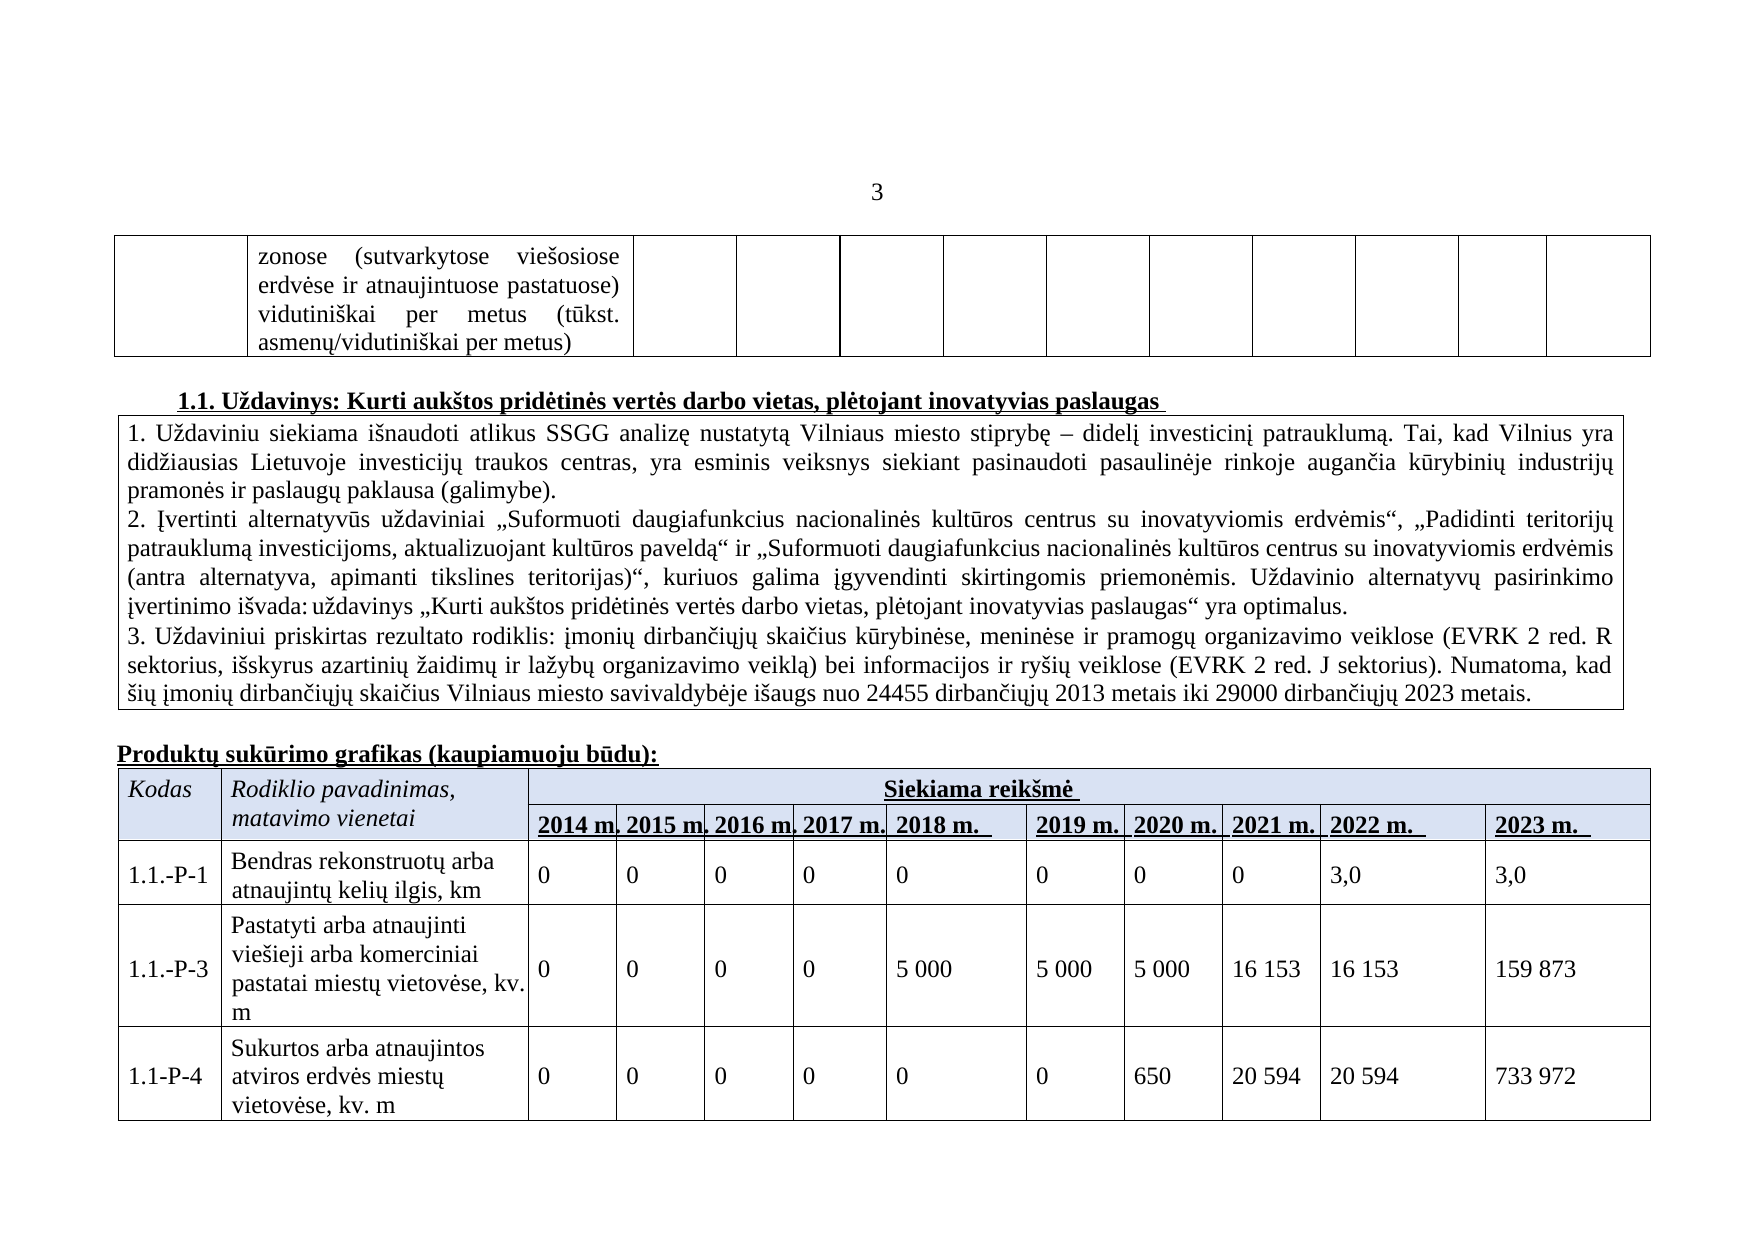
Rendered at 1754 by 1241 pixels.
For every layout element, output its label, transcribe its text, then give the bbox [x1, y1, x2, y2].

text 3. Uždaviniui priskirtas rezultato rodiklis: įmonių dirbančiųjų skaičius kūrybinėse, meninėse ir pramogų organizavimo veiklose (EVRK 2 red. R sektorius, išskyrus azartinių žaidimų ir lažybų organizavimo veiklą) bei informacijos ir ryšių veiklose (EVRK 2 red. J sektorius). Numatoma, kad šių įmonių dirbančiųjų skaičius Vilniaus miesto savivaldybėje išaugs nuo 24455 dirbančiųjų 2013 metais iki 29000 dirbančiųjų 2023 metais. [119, 618, 1623, 709]
table_cell 2021 m. [1223, 805, 1320, 839]
table_cell 5 000 [887, 905, 1026, 1026]
table_cell [634, 236, 736, 356]
table_cell 2018 m. [887, 805, 1026, 839]
table_cell 2023 m. [1486, 805, 1650, 839]
table_cell 0 [617, 841, 704, 904]
table_cell 2019 m. [1027, 805, 1124, 839]
table_cell 0 [529, 1027, 616, 1119]
table_cell 2015 m. [617, 805, 704, 835]
table_cell 16 153 [1321, 905, 1485, 1026]
table_cell 733 972 [1486, 1027, 1650, 1119]
text Produktų sukūrimo grafikas (kaupiamuoju būdu): [117, 739, 1683, 768]
table_cell 0 [1027, 1027, 1124, 1119]
table_cell 0 [794, 1027, 886, 1119]
table_cell 3,0 [1321, 841, 1485, 904]
table_header Kodas [119, 769, 221, 839]
table_cell [115, 236, 247, 356]
table_cell 0 [617, 905, 704, 1026]
table_header [1485, 769, 1650, 804]
table_header Siekiama reikšmė [874, 769, 1124, 804]
table_cell 0 [705, 1027, 793, 1119]
table_header [793, 769, 874, 804]
table_cell 5 000 [1125, 905, 1222, 1026]
table_header [616, 769, 705, 804]
table_cell 5 000 [1027, 905, 1124, 1026]
table_cell Bendras rekonstruotų arba atnaujintų kelių ilgis, km [222, 841, 528, 904]
table_cell 0 [529, 905, 616, 1026]
table_cell 2016 m. [705, 805, 793, 835]
table_header [1124, 769, 1222, 804]
table_cell [1356, 236, 1458, 356]
table_cell 20 594 [1223, 1027, 1320, 1119]
table_cell 3,0 [1486, 841, 1650, 904]
table_cell [1459, 236, 1546, 356]
table_cell 20 594 [1321, 1027, 1485, 1119]
table_cell Sukurtos arba atnaujintos atviros erdvės miestų vietovėse, kv. m [222, 1027, 528, 1119]
table_cell 0 [1223, 841, 1320, 904]
table_cell [1150, 236, 1252, 356]
table_cell 0 [887, 841, 1026, 904]
table_cell [737, 236, 839, 356]
table_cell 1.1-P-4 [119, 1027, 221, 1119]
table_cell [944, 236, 1046, 356]
text 1. Uždaviniu siekiama išnaudoti atlikus SSGG analizę nustatytą Vilniaus miesto stiprybę – didelį investicinį patrauklumą. Tai, kad Vilnius yra didžiausias Lietuvoje investicijų traukos centras, yra esminis veiksnys siekiant pasinaudoti pasaulinėje rinkoje augančia kūrybinių industrijų pramonės ir paslaugų paklausa (galimybe). [119, 416, 1623, 501]
text 2. Įvertinti alternatyvūs uždaviniai „Suformuoti daugiafunkcius nacionalinės kultūros centrus su inovatyviomis erdvėmis“, „Padidinti teritorijų patrauklumą investicijoms, aktualizuojant kultūros paveldą“ ir „Suformuoti daugiafunkcius nacionalinės kultūros centrus su inovatyviomis erdvėmis (antra alternatyva, apimanti tikslines teritorijas)“, kuriuos galima įgyvendinti skirtingomis priemonėmis. Uždavinio alternatyvų pasirinkimo įvertinimo išvada: uždavinys „Kurti aukštos pridėtinės vertės darbo vietas, plėtojant inovatyvias paslaugas“ yra optimalus. [119, 501, 1623, 618]
table_cell 2017 m. [794, 805, 886, 835]
table_cell [841, 236, 943, 356]
table_cell [1547, 236, 1650, 356]
table_cell 2014 m. [529, 805, 616, 839]
table_cell zonose (sutvarkytose viešosiose erdvėse ir atnaujintuose pastatuose) vidutiniškai per metus (tūkst. asmenų/vidutiniškai per metus) [248, 236, 633, 356]
table_cell 159 873 [1486, 905, 1650, 1026]
table_cell 650 [1125, 1027, 1222, 1119]
table_cell 0 [794, 841, 886, 904]
table_cell 1.1.-P-3 [119, 905, 221, 1026]
table_cell 0 [529, 841, 616, 904]
table_header [1222, 769, 1320, 804]
table_header [705, 769, 793, 804]
table_header [529, 769, 616, 804]
table_cell Pastatyti arba atnaujinti viešieji arba komerciniai pastatai miestų vietovėse, kv. m [222, 905, 528, 1026]
table_cell [1253, 236, 1355, 356]
table_cell 0 [705, 841, 793, 904]
table_cell 2022 m. [1321, 805, 1485, 839]
table_header Rodiklio pavadinimas, matavimo vienetai [222, 769, 528, 839]
table_cell 2020 m. [1125, 805, 1222, 839]
table_cell 1.1.-P-1 [119, 841, 221, 904]
table_header [1320, 769, 1485, 804]
table_cell 16 153 [1223, 905, 1320, 1026]
table_cell 0 [705, 905, 793, 1026]
table_cell 0 [1027, 841, 1124, 904]
table_cell 0 [617, 1027, 704, 1119]
table_cell 0 [887, 1027, 1026, 1119]
table_cell 0 [794, 905, 886, 1026]
table_cell 0 [1125, 841, 1222, 904]
text 1.1. Uždavinys: Kurti aukštos pridėtinės vertės darbo vietas, plėtojant inovatyvias paslaugas [118, 386, 1683, 415]
table_cell [1047, 236, 1149, 356]
